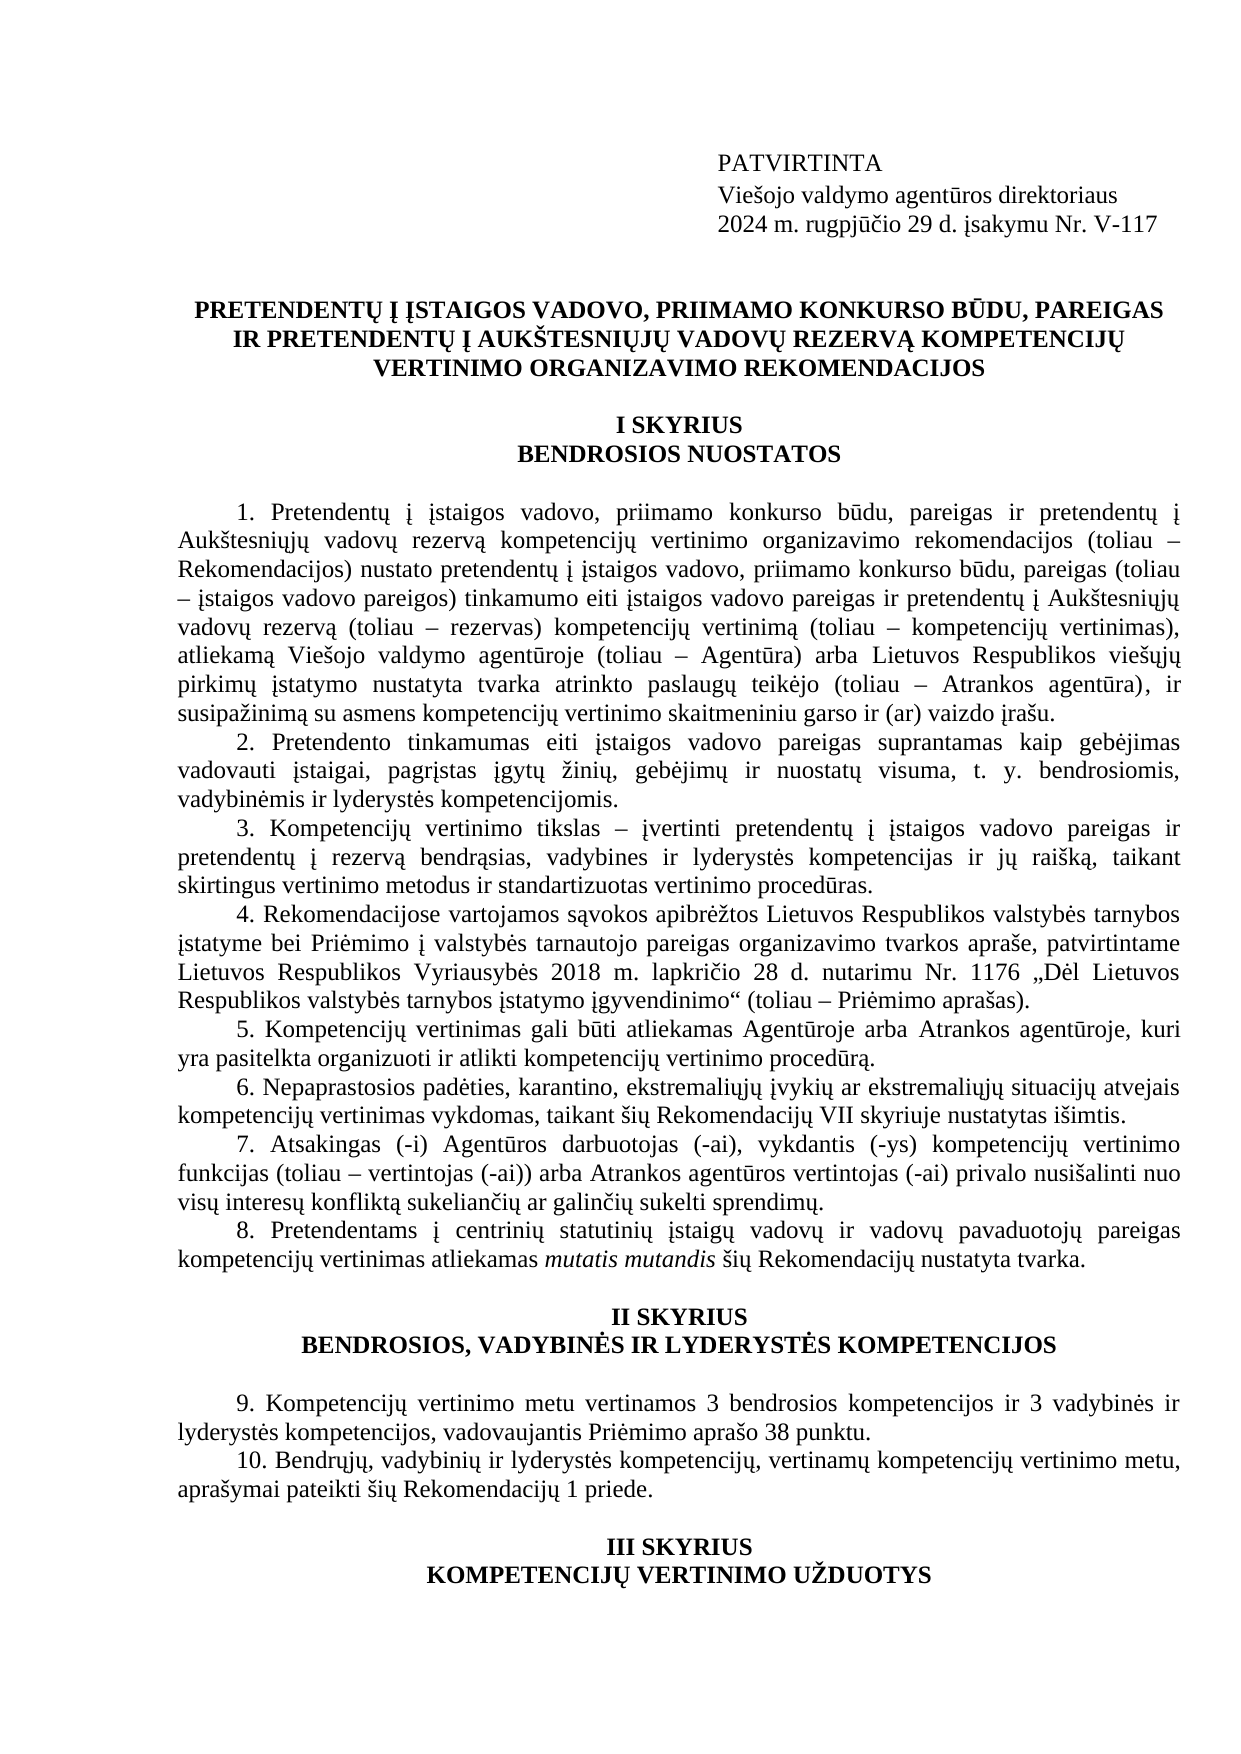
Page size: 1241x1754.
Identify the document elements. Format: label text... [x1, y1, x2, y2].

text 2. Pretendento tinkamumas eiti įstaigos vadovo pareigas suprantamas kaip gebėjimas vadovauti įstaigai, pagrįstas įgytų žinių, gebėjimų ir nuostatų visuma, t. y. bendrosiomis, vadybinėmis ir lyderystės kompetencijomis. [177, 727, 1181, 813]
text 4. Rekomendacijose vartojamos sąvokos apibrėžtos Lietuvos Respublikos valstybės tarnybos įstatyme bei Priėmimo į valstybės tarnautojo pareigas organizavimo tvarkos apraše, patvirtintame Lietuvos Respublikos Vyriausybės 2018 m. lapkričio 28 d. nutarimu Nr. 1176 „Dėl Lietuvos Respublikos valstybės tarnybos įstatymo įgyvendinimo“ (toliau – Priėmimo aprašas). [177, 899, 1181, 1014]
text III SKYRIUS [177, 1532, 1181, 1561]
text I SKYRIUS [177, 411, 1181, 439]
text 3. Kompetencijų vertinimo tikslas – įvertinti pretendentų į įstaigos vadovo pareigas ir pretendentų į rezervą bendrąsias, vadybines ir lyderystės kompetencijas ir jų raišką, taikant skirtingus vertinimo metodus ir standartizuotas vertinimo procedūras. [177, 813, 1181, 899]
text BENDROSIOS NUOSTATOS [177, 439, 1181, 468]
text PATVIRTINTA [717, 148, 1181, 176]
text 6. Nepaprastosios padėties, karantino, ekstremaliųjų įvykių ar ekstremaliųjų situacijų atvejais kompetencijų vertinimas vykdomas, taikant šių Rekomendacijų VII skyriuje nustatytas išimtis. [177, 1072, 1181, 1129]
text 9. Kompetencijų vertinimo metu vertinamos 3 bendrosios kompetencijos ir 3 vadybinės ir lyderystės kompetencijos, vadovaujantis Priėmimo aprašo 38 punktu. [177, 1388, 1181, 1446]
text II SKYRIUS [177, 1302, 1181, 1331]
text BENDROSIOS, VADYBINĖS IR LYDERYSTĖS KOMPETENCIJOS [177, 1331, 1181, 1359]
text 2024 m. rugpjūčio 29 d. įsakymu Nr. V-117 [717, 209, 1181, 238]
text 10. Bendrųjų, vadybinių ir lyderystės kompetencijų, vertinamų kompetencijų vertinimo metu, aprašymai pateikti šių Rekomendacijų 1 priede. [177, 1446, 1181, 1503]
text KOMPETENCIJŲ VERTINIMO UŽDUOTYS [177, 1561, 1181, 1589]
text 5. Kompetencijų vertinimas gali būti atliekamas Agentūroje arba Atrankos agentūroje, kuri yra pasitelkta organizuoti ir atlikti kompetencijų vertinimo procedūrą. [177, 1014, 1181, 1072]
text 8. Pretendentams į centrinių statutinių įstaigų vadovų ir vadovų pavaduotojų pareigas kompetencijų vertinimas atliekamas mutatis mutandis šių Rekomendacijų nustatyta tvarka. [177, 1216, 1181, 1273]
text Viešojo valdymo agentūros direktoriaus [717, 181, 1181, 209]
text 1. Pretendentų į įstaigos vadovo, priimamo konkurso būdu, pareigas ir pretendentų į Aukštesniųjų vadovų rezervą kompetencijų vertinimo organizavimo rekomendacijos (toliau – Rekomendacijos) nustato pretendentų į įstaigos vadovo, priimamo konkurso būdu, pareigas (toliau – įstaigos vadovo pareigos) tinkamumo eiti įstaigos vadovo pareigas ir pretendentų į Aukštesniųjų vadovų rezervą (toliau – rezervas) kompetencijų vertinimą (toliau – kompetencijų vertinimas), atliekamą Viešojo valdymo agentūroje (toliau – Agentūra) arba Lietuvos Respublikos viešųjų pirkimų įstatymo nustatyta tvarka atrinkto paslaugų teikėjo (toliau – Atrankos agentūra), ir susipažinimą su asmens kompetencijų vertinimo skaitmeniniu garso ir (ar) vaizdo įrašu. [177, 497, 1181, 727]
text 7. Atsakingas (-i) Agentūros darbuotojas (-ai), vykdantis (-ys) kompetencijų vertinimo funkcijas (toliau – vertintojas (-ai)) arba Atrankos agentūros vertintojas (-ai) privalo nusišalinti nuo visų interesų konfliktą sukeliančių ar galinčių sukelti sprendimų. [177, 1129, 1181, 1216]
text PRETENDENTŲ Į ĮSTAIGOS VADOVO, PRIIMAMO KONKURSO BŪDU, PAREIGAS IR PRETENDENTŲ Į AUKŠTESNIŲJŲ VADOVŲ REZERVĄ KOMPETENCIJŲ VERTINIMO ORGANIZAVIMO REKOMENDACIJOS [177, 296, 1181, 382]
